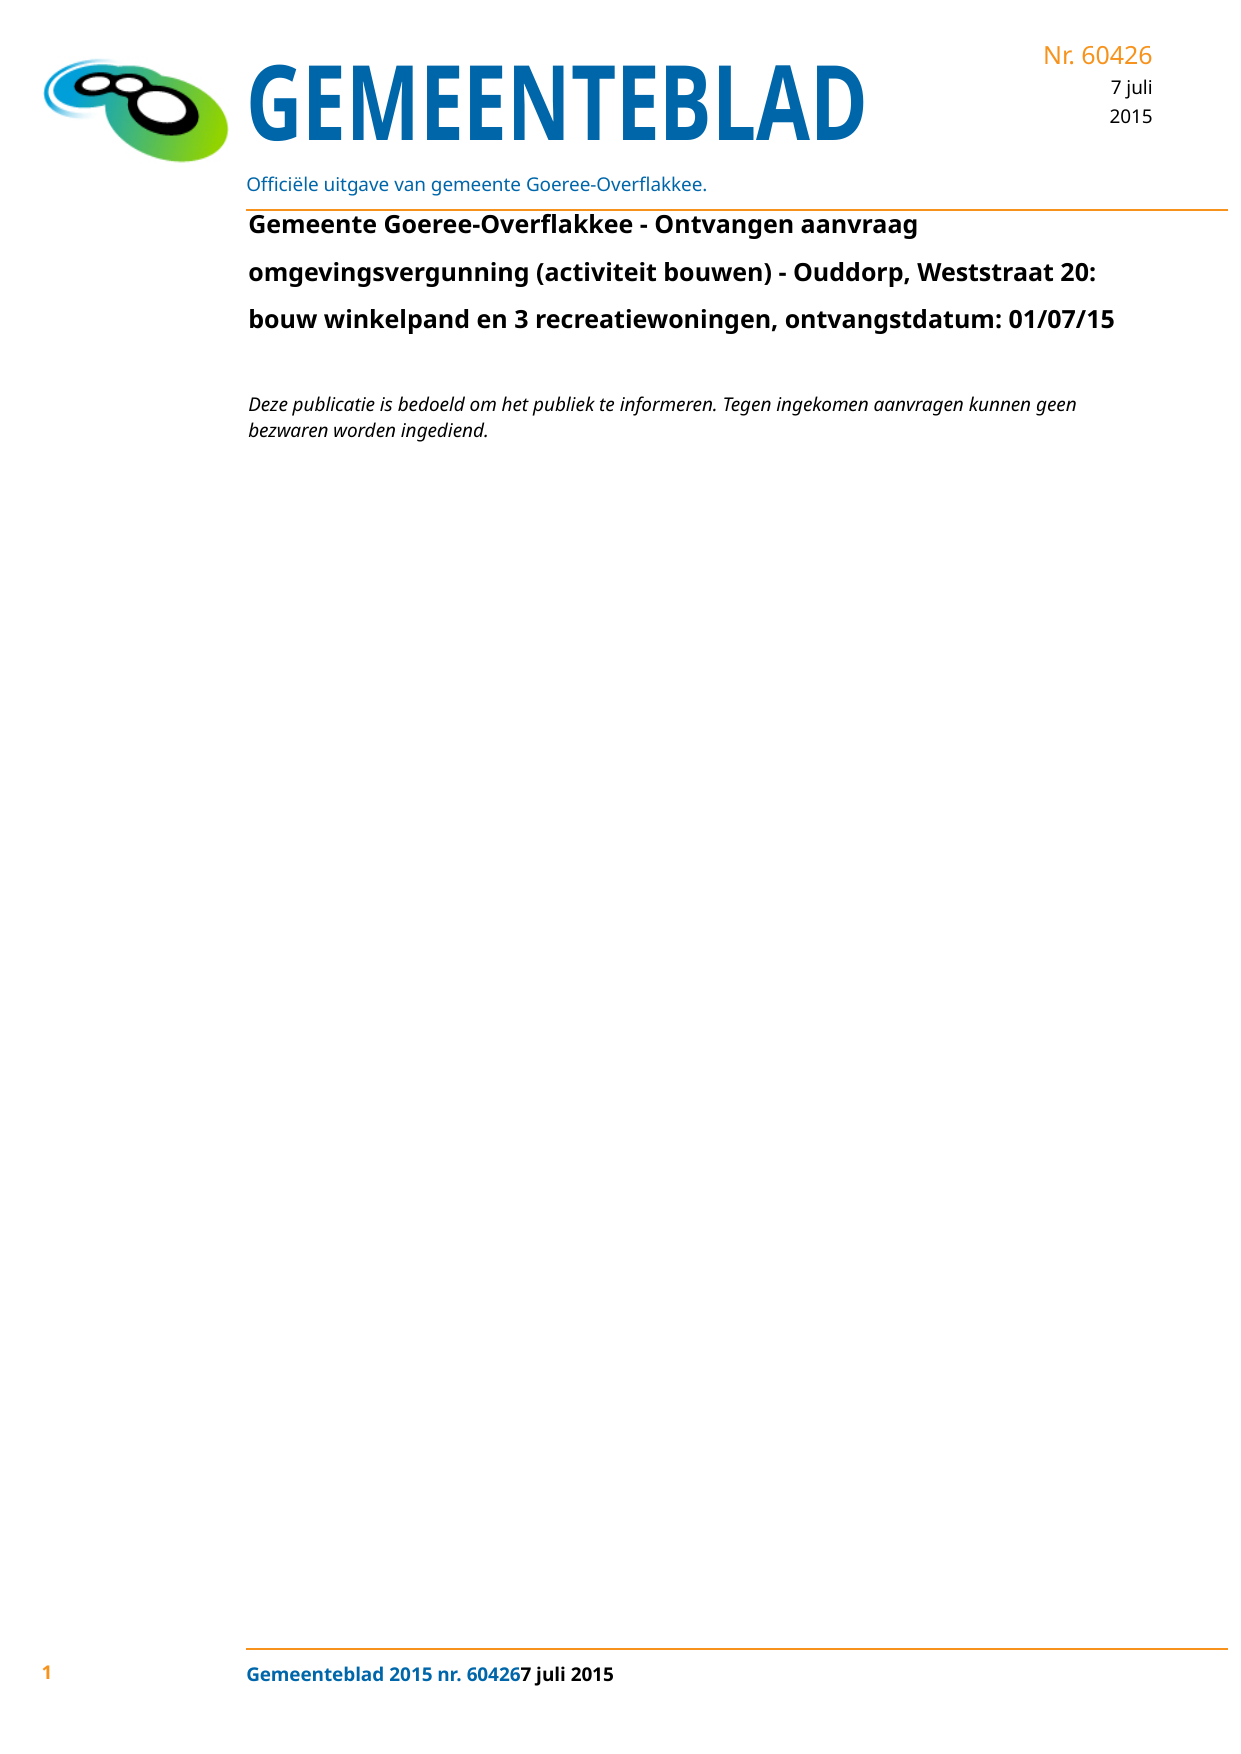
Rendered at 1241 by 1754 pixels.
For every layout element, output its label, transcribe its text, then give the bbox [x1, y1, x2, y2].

text Gemeente Goeree-Overflakkee - Ontvangen aanvraag omgevingsvergunning (activiteit bouwen) - Ouddorp, Weststraat 20: bouw winkelpand en 3 recreatiewoningen, ontvangstdatum: 01/07/15 [248, 211, 1152, 336]
text Deze publicatie is bedoeld om het publiek te informeren. Tegen ingekomen aanvragen kunnen geen bezwaren worden ingediend. [248, 391, 1152, 443]
picture [41, 47, 231, 172]
